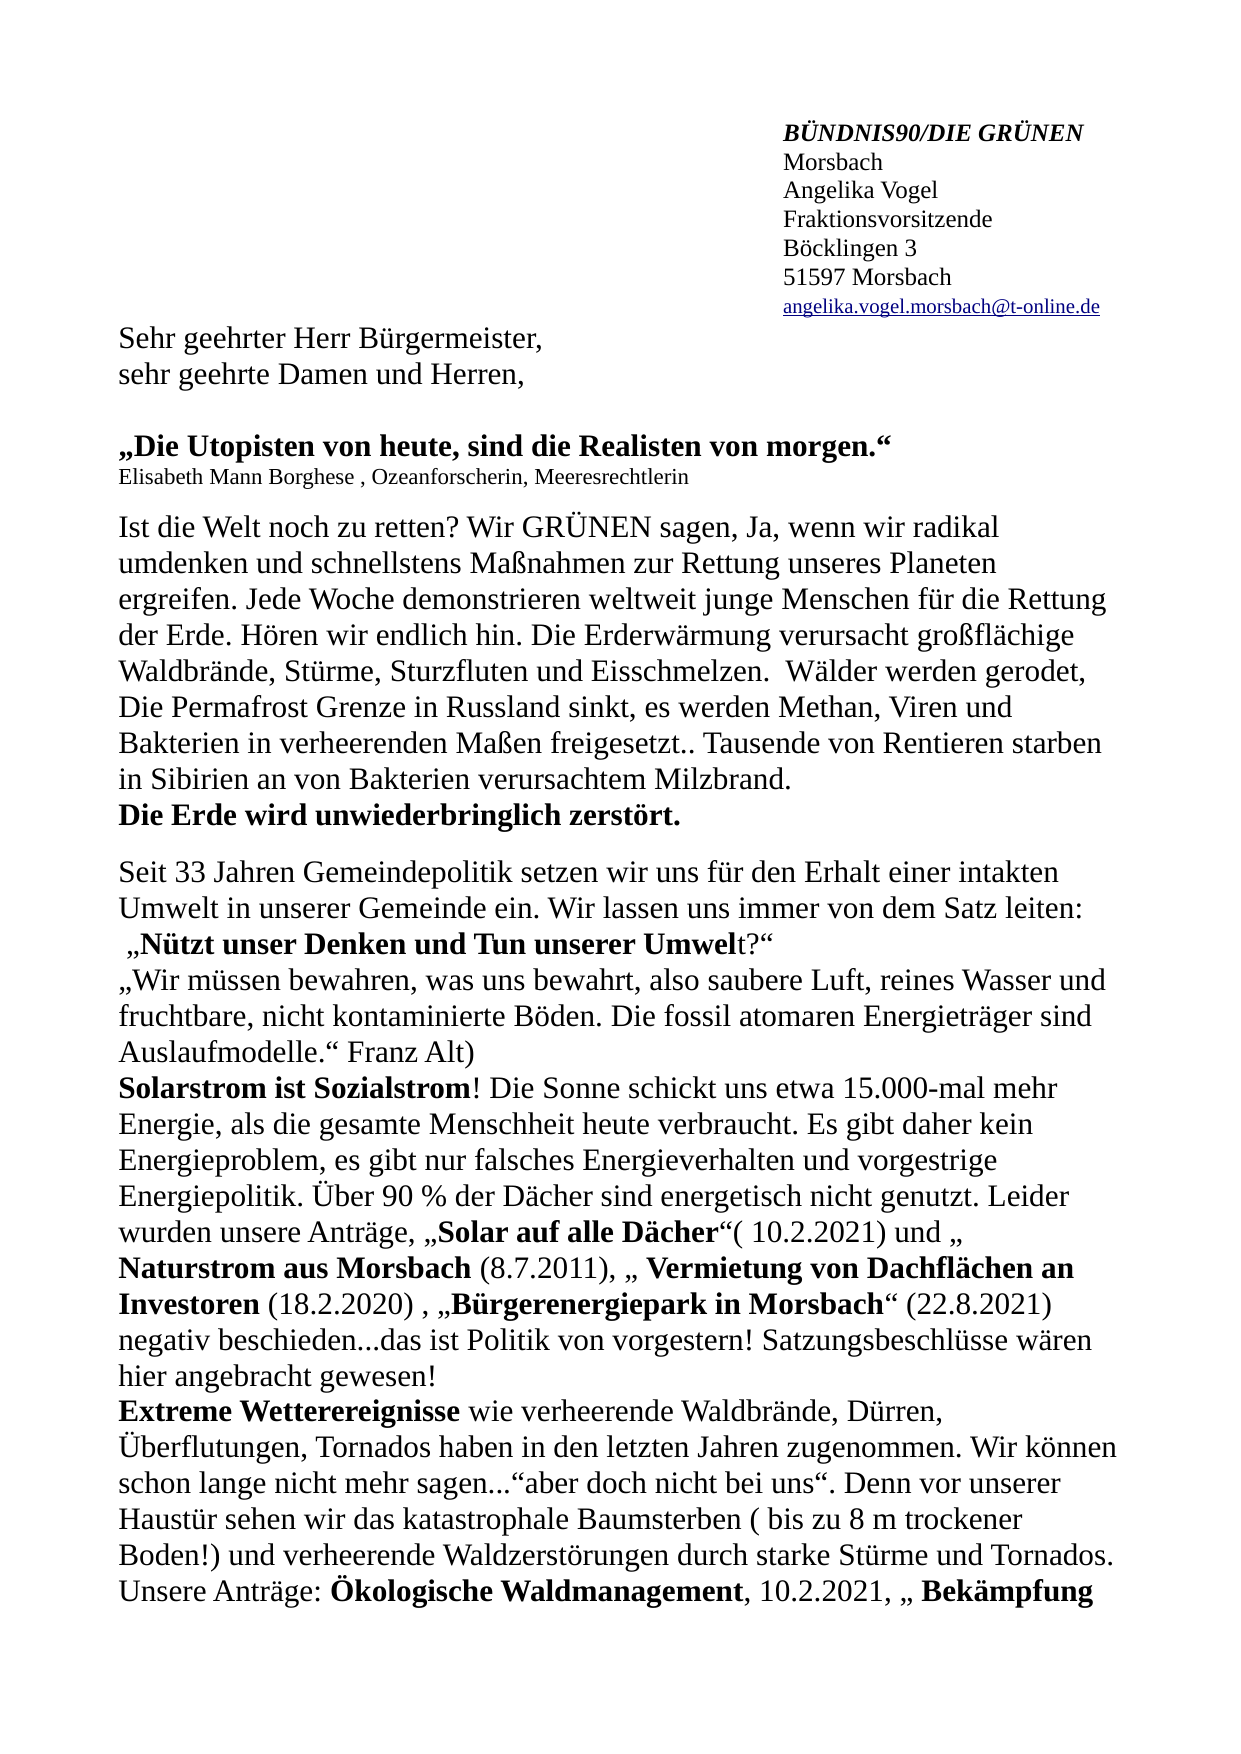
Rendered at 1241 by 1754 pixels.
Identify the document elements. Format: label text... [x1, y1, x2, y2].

text „Wir müssen bewahren, was uns bewahrt, also saubere Luft, reines Wasser und fruchtbare, nicht kontaminierte Böden. Die fossil atomaren Energieträger sind Auslaufmodelle.“ Franz Alt) [118, 961, 1122, 1069]
text „Die Utopisten von heute, sind die Realisten von morgen.“ [118, 427, 1122, 463]
text „Nützt unser Denken und Tun unserer Umwelt?“ [118, 926, 1122, 961]
text Solarstrom ist Sozialstrom! Die Sonne schickt uns etwa 15.000-mal mehr Energie, als die gesamte Menschheit heute verbraucht. Es gibt daher kein Energieproblem, es gibt nur falsches Energieverhalten und vorgestrige Energiepolitik. Über 90 % der Dächer sind energetisch nicht genutzt. Leider wurden unsere Anträge, „Solar auf alle Dächer“( 10.2.2021) und „ Naturstrom aus Morsbach (8.7.2011), „ Vermietung von Dachflächen an Investoren (18.2.2020) , „Bürgerenergiepark in Morsbach“ (22.8.2021) negativ beschieden...das ist Politik von vorgestern! Satzungsbeschlüsse wären hier angebracht gewesen! [118, 1069, 1122, 1393]
text Elisabeth Mann Borghese , Ozeanforscherin, Meeresrechtlerin [118, 463, 1122, 489]
text Seit 33 Jahren Gemeindepolitik setzen wir uns für den Erhalt einer intakten Umwelt in unserer Gemeinde ein. Wir lassen uns immer von dem Satz leiten: [118, 854, 1122, 926]
text 51597 Morsbach [118, 262, 1122, 291]
text Die Erde wird unwiederbringlich zerstört. [118, 796, 1122, 832]
text Extreme Wetterereignisse wie verheerende Waldbrände, Dürren, Überflutungen, Tornados haben in den letzten Jahren zugenommen. Wir können schon lange nicht mehr sagen...“aber doch nicht bei uns“. Denn vor unserer Haustür sehen wir das katastrophale Baumsterben ( bis zu 8 m trockener Boden!) und verheerende Waldzerstörungen durch starke Stürme und Tornados. Unsere Anträge: Ökologische Waldmanagement, 10.2.2021, „ Bekämpfung [118, 1393, 1122, 1608]
text sehr geehrte Damen und Herren, [118, 355, 1122, 391]
text Sehr geehrter Herr Bürgermeister, [118, 319, 1122, 355]
text Angelika Vogel Fraktionsvorsitzende [118, 176, 1122, 233]
text Ist die Welt noch zu retten? Wir GRÜNEN sagen, Ja, wenn wir radikal umdenken und schnellstens Maßnahmen zur Rettung unseres Planeten ergreifen. Jede Woche demonstrieren weltweit junge Menschen für die Rettung der Erde. Hören wir endlich hin. Die Erderwärmung verursacht großflächige Waldbrände, Stürme, Sturzfluten und Eisschmelzen. Wälder werden gerodet, Die Permafrost Grenze in Russland sinkt, es werden Methan, Viren und Bakterien in verheerenden Maßen freigesetzt.. Tausende von Rentieren starben in Sibirien an von Bakterien verursachtem Milzbrand. [118, 509, 1122, 796]
text BÜNDNIS90/DIE GRÜNEN [118, 118, 1122, 147]
text Böcklingen 3 [118, 233, 1122, 262]
text Morsbach [118, 147, 1122, 176]
text angelika.vogel.morsbach@t-online.de [118, 291, 1122, 319]
